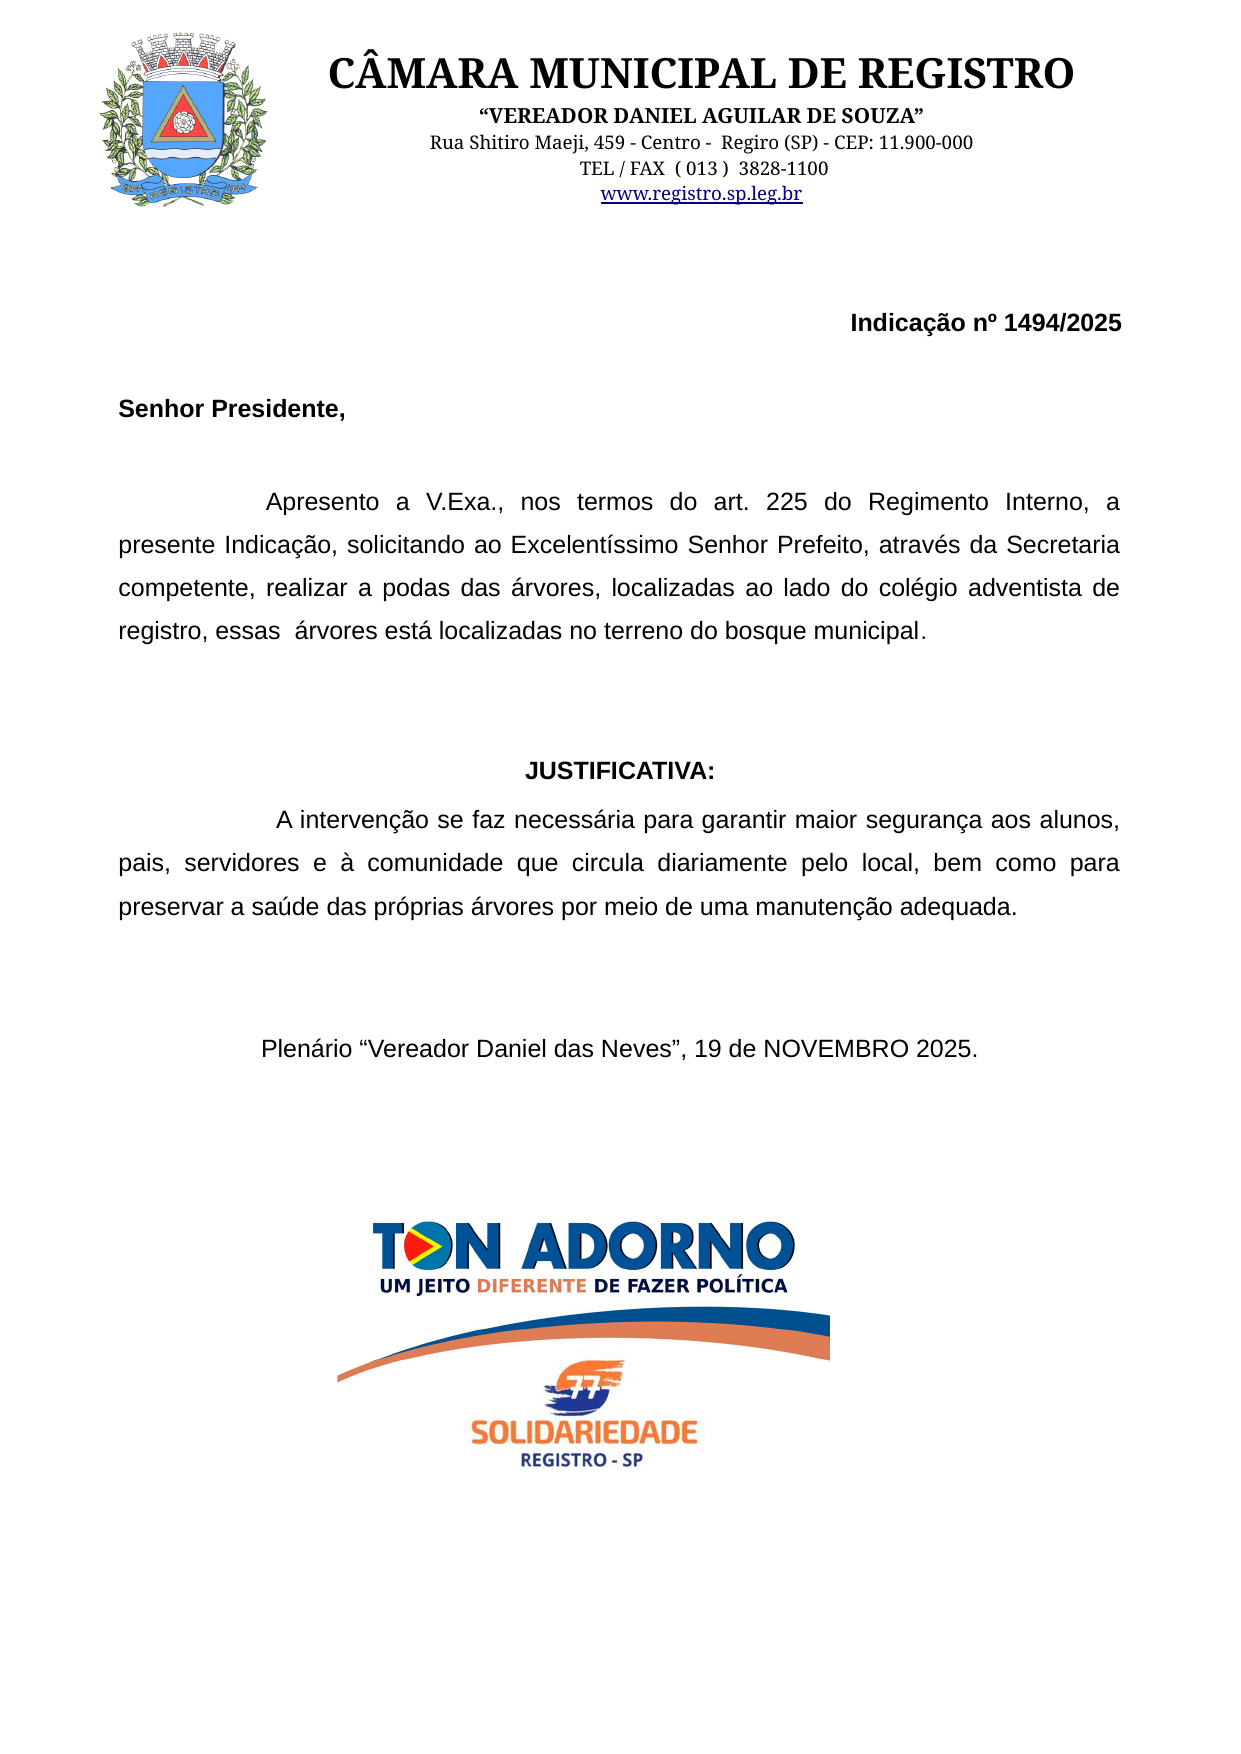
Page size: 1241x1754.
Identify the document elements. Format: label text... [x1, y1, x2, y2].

text Indicação nº 1494/2025 [118, 308, 1122, 337]
text Senhor Presidente, [118, 394, 1122, 423]
picture [337, 1208, 830, 1481]
text Plenário “Vereador Daniel das Neves”, 19 de NOVEMBRO 2025. [118, 1034, 1122, 1063]
text A intervenção se faz necessária para garantir maior segurança aos alunos, pais, servidores e à comunidade que circula diariamente pelo local, bem como para preservar a saúde das próprias árvores por meio de uma manutenção adequada. [118, 805, 1122, 920]
text Apresento a V.Exa., nos termos do art. 225 do Regimento Interno, a presente Indicação, solicitando ao Excelentíssimo Senhor Prefeito, através da Secretaria competente, realizar a podas das árvores, localizadas ao lado do colégio adventista de registro, essas árvores está localizadas no terreno do bosque municipal. [118, 487, 1122, 645]
text JUSTIFICATIVA: [118, 756, 1122, 785]
